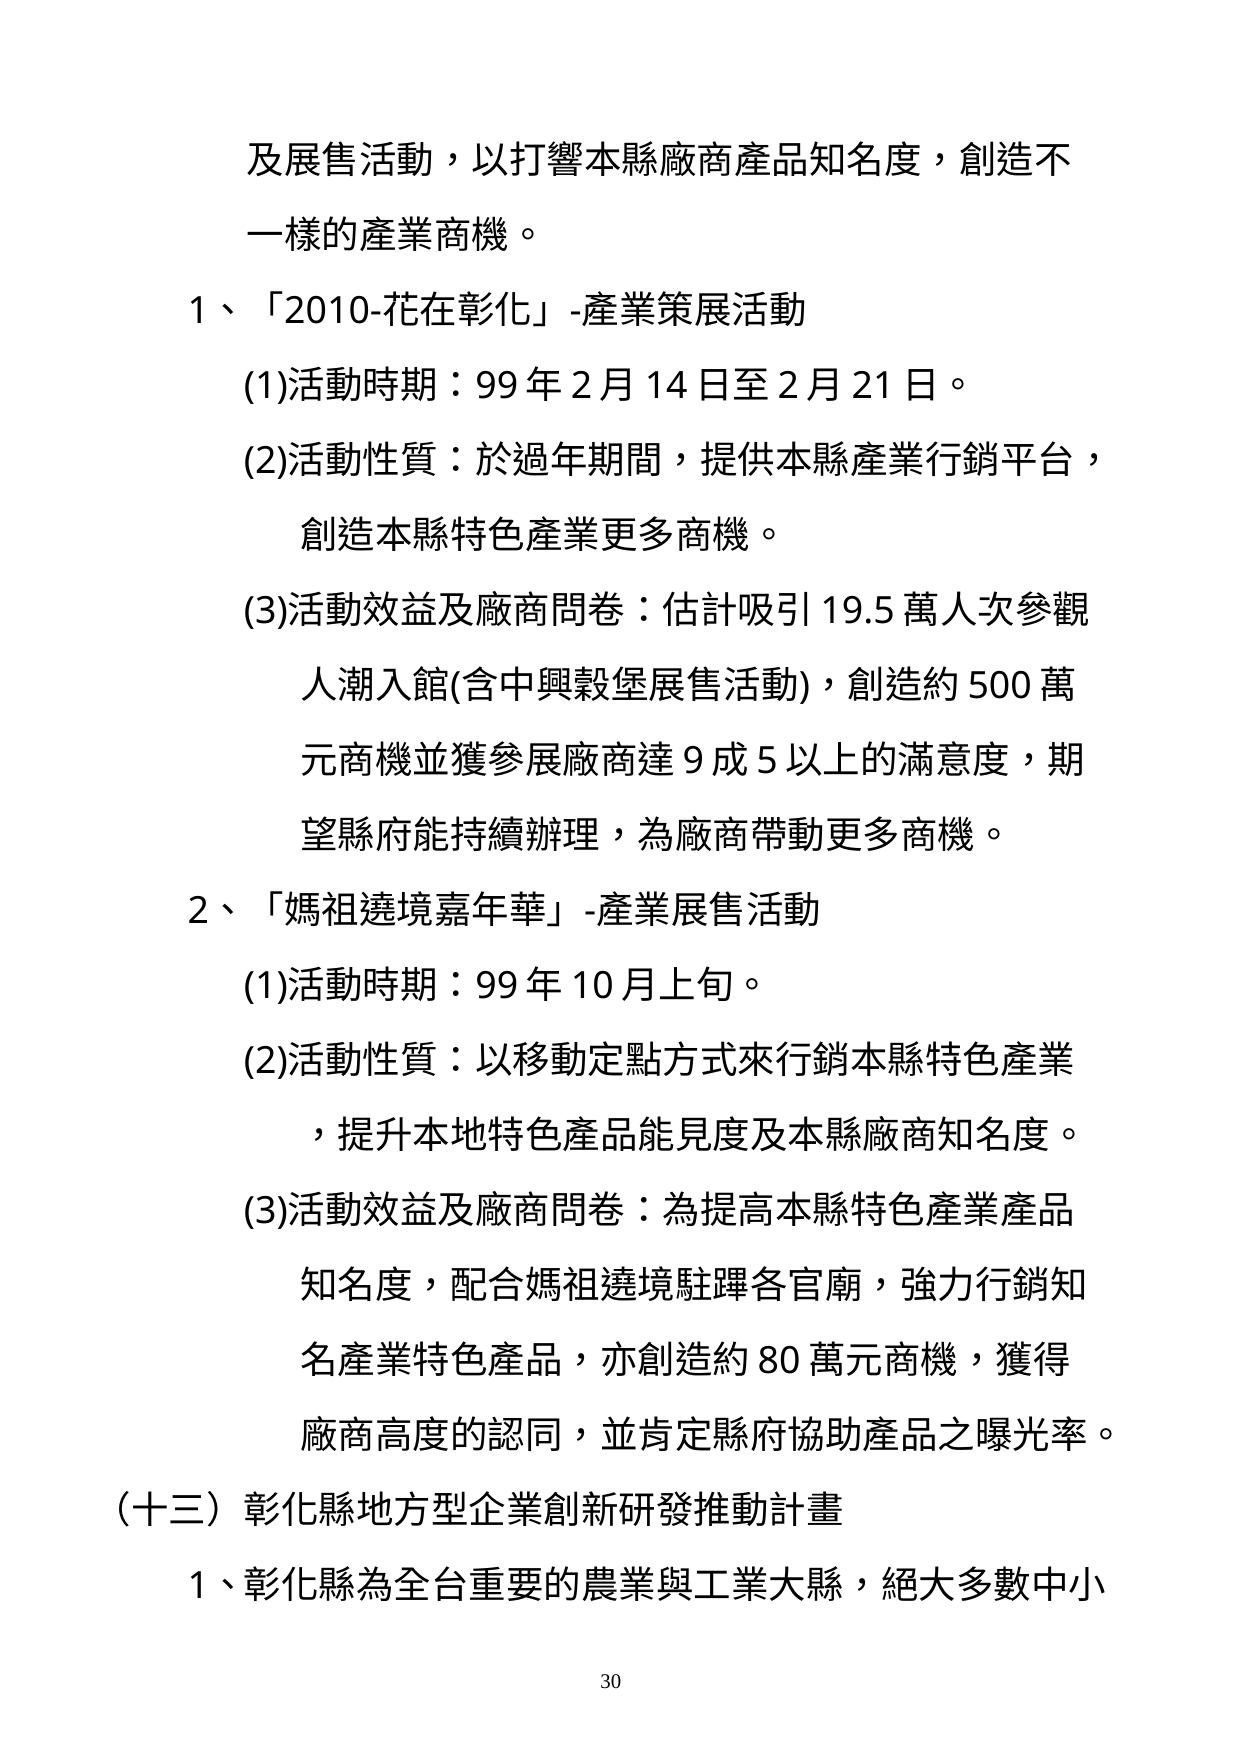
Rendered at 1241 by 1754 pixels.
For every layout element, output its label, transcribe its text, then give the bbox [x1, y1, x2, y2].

text （十三）彰化縣地方型企業創新研發推動計畫 [93, 1470, 1106, 1545]
text 1、彰化縣為全台重要的農業與工業大縣，絕大多數中小企業普遍缺乏研發技術，因此，為協助本縣中小企業創新研發、提高研發產品價值與市場競爭力，本府自97年度起自行編列預算執行「彰化縣地方產業創新研發推動計畫（簡稱彰化縣地方型SBIR）」，98年賡續編列500萬元，另向經濟部申請補助1,000萬元，合計1,500萬元，作為推動「彰化縣地方型SBIR」之經費。 [187, 1545, 1106, 1620]
text (3)活動效益及廠商問卷：估計吸引19.5萬人次參觀人潮入館(含中興穀堡展售活動)，創造約500萬元商機並獲參展廠商達9成5以上的滿意度，期望縣府能持續辦理，為廠商帶動更多商機。 [244, 570, 1106, 870]
text (2)活動性質：於過年期間，提供本縣產業行銷平台，創造本縣特色產業更多商機。 [243, 420, 1106, 570]
text (1)活動時期：99年2月14日至2月21日。 [244, 345, 1106, 420]
text (1)活動時期：99年10月上旬。 [244, 945, 1106, 1020]
text 2、「媽祖遶境嘉年華」-產業展售活動 [187, 870, 1106, 945]
text 1、「2010-花在彰化」-產業策展活動 [187, 270, 1106, 345]
text (3)活動效益及廠商問卷：為提高本縣特色產業產品知名度，配合媽祖遶境駐蹕各官廟，強力行銷知名產業特色產品，亦創造約80萬元商機，獲得廠商高度的認同，並肯定縣府協助產品之曝光率。 [244, 1170, 1106, 1470]
text 及展售活動，以打響本縣廠商產品知名度，創造不一樣的產業商機。 [247, 120, 1106, 270]
text (2)活動性質：以移動定點方式來行銷本縣特色產業，提升本地特色產品能見度及本縣廠商知名度。 [244, 1020, 1106, 1170]
